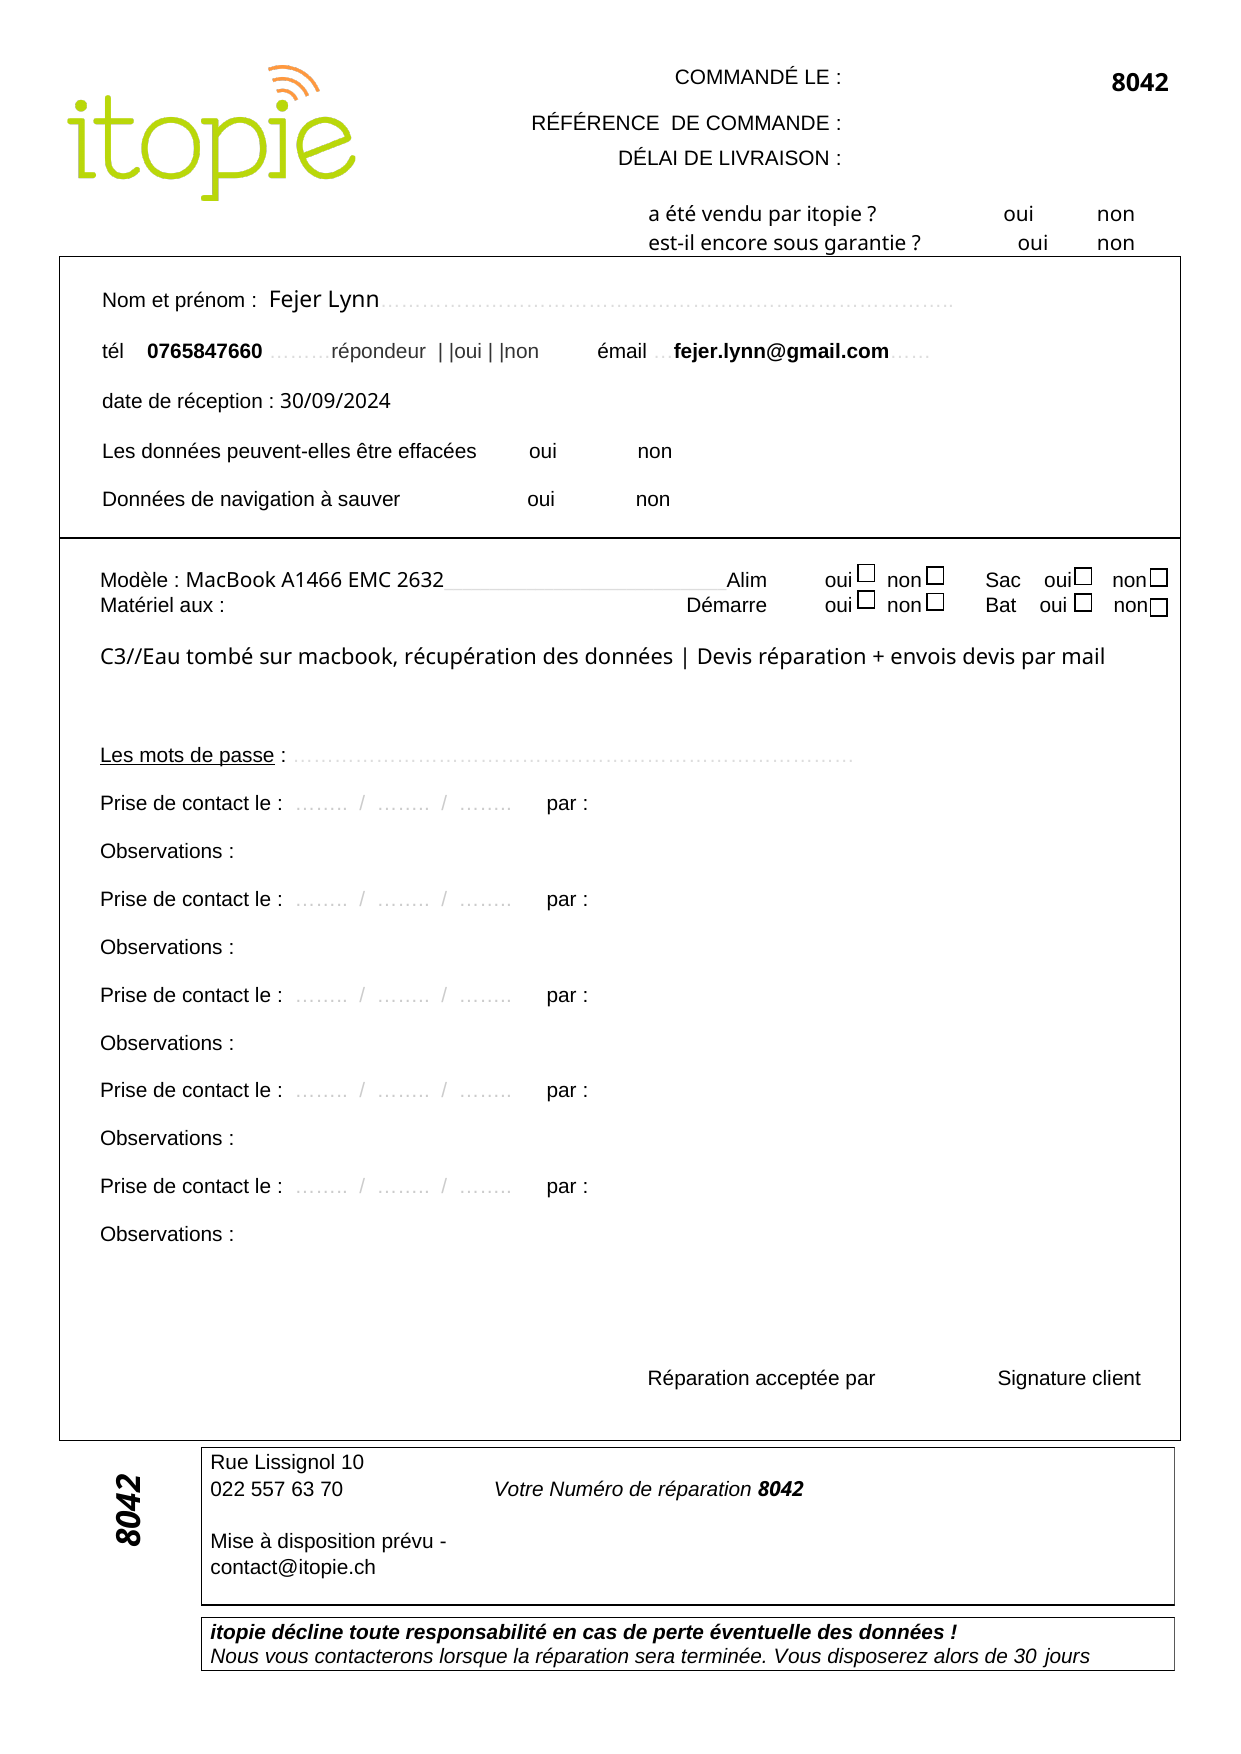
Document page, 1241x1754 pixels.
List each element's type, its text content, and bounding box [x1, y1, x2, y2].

table_cell RÉFÉRENCE DE COMMANDE : [490, 105, 847, 140]
text Observations : [60, 836, 1180, 863]
text Prise de contact le : …….. / …….. / …….. par : [60, 883, 1180, 911]
text Observations : [60, 931, 1180, 958]
text Modèle : MacBook A1466 EMC 2632 Alim oui non Sac oui non [879, 562, 925, 590]
text Réparation acceptée par Signature client [60, 1363, 1180, 1390]
table_cell [847, 105, 1180, 140]
table_cell DÉLAI DE LIVRAISON : [490, 140, 847, 175]
text Données de navigation à sauver oui non [60, 484, 1180, 511]
text date de réception : 30/09/2024 [60, 383, 1180, 415]
text Prise de contact le : …….. / …….. / …….. par : [60, 1075, 1180, 1102]
text C3//Eau tombé sur macbook, récupération des données | Devis réparation + envois devis par mail [60, 638, 1180, 671]
text Matériel aux : Démarre oui non Bat oui non [60, 590, 1180, 617]
text Observations : [60, 1027, 1180, 1054]
table_header COMMANDÉ LE : [490, 59, 847, 104]
text a été vendu par itopie ? oui non [59, 199, 1181, 228]
text Les données peuvent-elles être effacées oui non [60, 436, 1180, 463]
text est-il encore sous garantie ? oui non [59, 228, 1181, 256]
text Prise de contact le : …….. / …….. / …….. par : [60, 788, 1180, 815]
table_header 8042 [847, 59, 1180, 104]
table_header Rue Lissignol 10 022 557 63 70 Votre Numéro de réparation 8042 Mise à disposition prévu - contact@itopie.ch [195, 1441, 1180, 1611]
text Observations : [60, 1123, 1180, 1150]
picture [67, 65, 356, 201]
text Prise de contact le : …….. / …….. / …….. par : [60, 979, 1180, 1006]
text Modèle : MacBook A1466 EMC 2632 Alim oui non Sac oui non [60, 562, 856, 590]
text Prise de contact le : …….. / …….. / …….. par : [60, 1171, 1180, 1198]
text Observations : [60, 1219, 1180, 1246]
table_header 8042 [59, 1441, 195, 1677]
table_cell itopie décline toute responsabilité en cas de perte éventuelle des données ! Nous vous contacterons lorsque la réparation sera terminée. Vous disposerez alors de 30 jours [195, 1611, 1180, 1677]
text Les mots de passe : ……………………………………………………………………… [60, 740, 1180, 767]
text Nom et prénom : Fejer Lynn……………………………………………………………………….. [60, 280, 1180, 314]
text tél 0765847660 ………répondeur | |oui | |non émail …fejer.lynn@gmail.com…… [60, 335, 1180, 362]
text Modèle : MacBook A1466 EMC 2632 Alim oui non Sac oui non [948, 562, 1180, 590]
table_cell [847, 140, 1180, 175]
